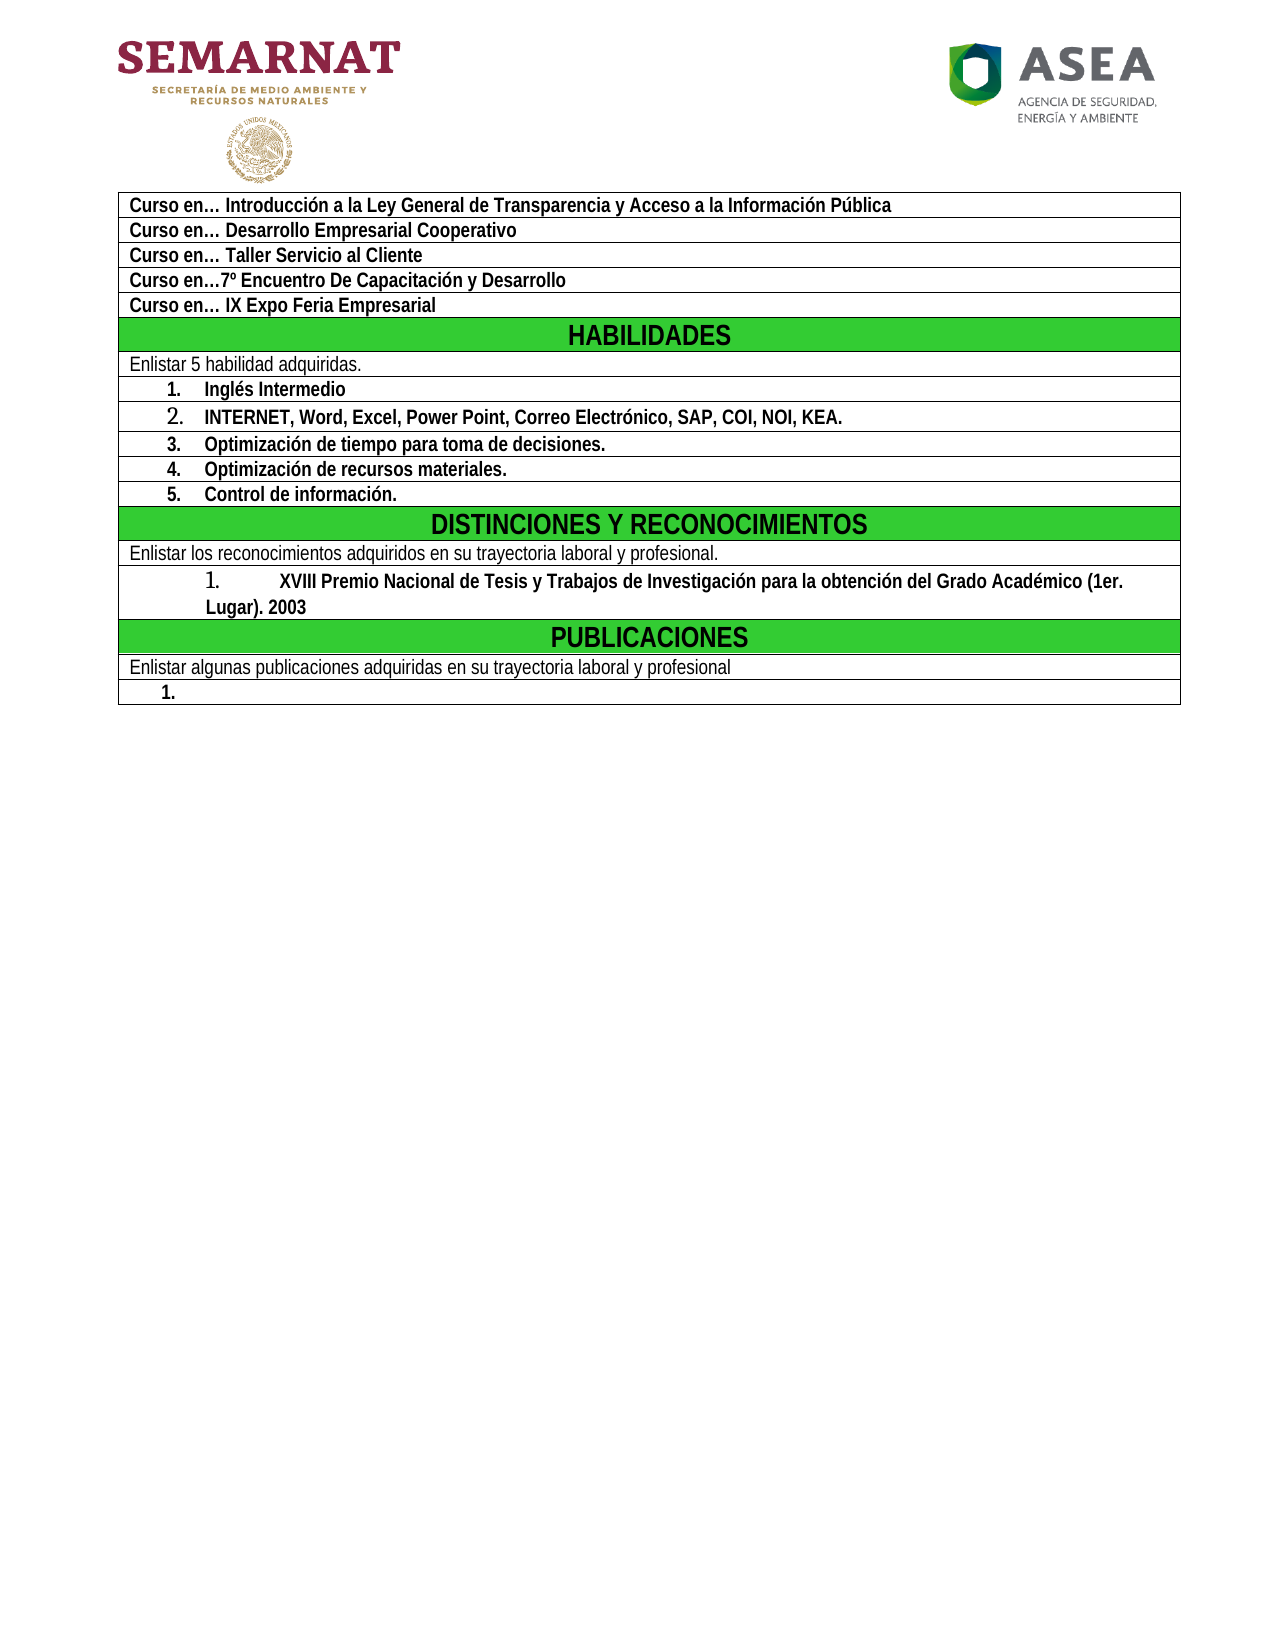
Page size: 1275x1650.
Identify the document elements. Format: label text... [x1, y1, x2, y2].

table_cell Curso en… IX Expo Feria Empresarial [119, 293, 1180, 317]
table_cell DISTINCIONES Y RECONOCIMIENTOS [119, 507, 1180, 540]
table_cell INTERNET, Word, Excel, Power Point, Correo Electrónico, SAP, COI, NOI, KEA. [119, 402, 1180, 431]
table_cell PUBLICACIONES [119, 620, 1180, 653]
table_cell Inglés Intermedio [119, 377, 1180, 401]
table_cell Curso en…7º Encuentro De Capacitación y Desarrollo [119, 268, 1180, 292]
table_cell Curso en… Desarrollo Empresarial Cooperativo [119, 218, 1180, 242]
table_cell Optimización de recursos materiales. [119, 457, 1180, 481]
table_cell Curso en… Taller Servicio al Cliente [119, 243, 1180, 267]
table_cell XVIII Premio Nacional de Tesis y Trabajos de Investigación para la obtención del Grado Académico (1er. Lugar). 2003 [119, 566, 1180, 619]
table_cell 1. [119, 680, 1180, 703]
table_cell Control de información. [119, 482, 1180, 506]
table_cell Enlistar 5 habilidad adquiridas. [119, 352, 1180, 376]
table_cell Curso en… Introducción a la Ley General de Transparencia y Acceso a la Información Pública [119, 193, 1180, 217]
table_cell Optimización de tiempo para toma de decisiones. [119, 432, 1180, 456]
table_cell Enlistar algunas publicaciones adquiridas en su trayectoria laboral y profesional [119, 655, 1180, 678]
table_cell Enlistar los reconocimientos adquiridos en su trayectoria laboral y profesional. [119, 541, 1180, 565]
table_cell HABILIDADES [119, 318, 1180, 351]
